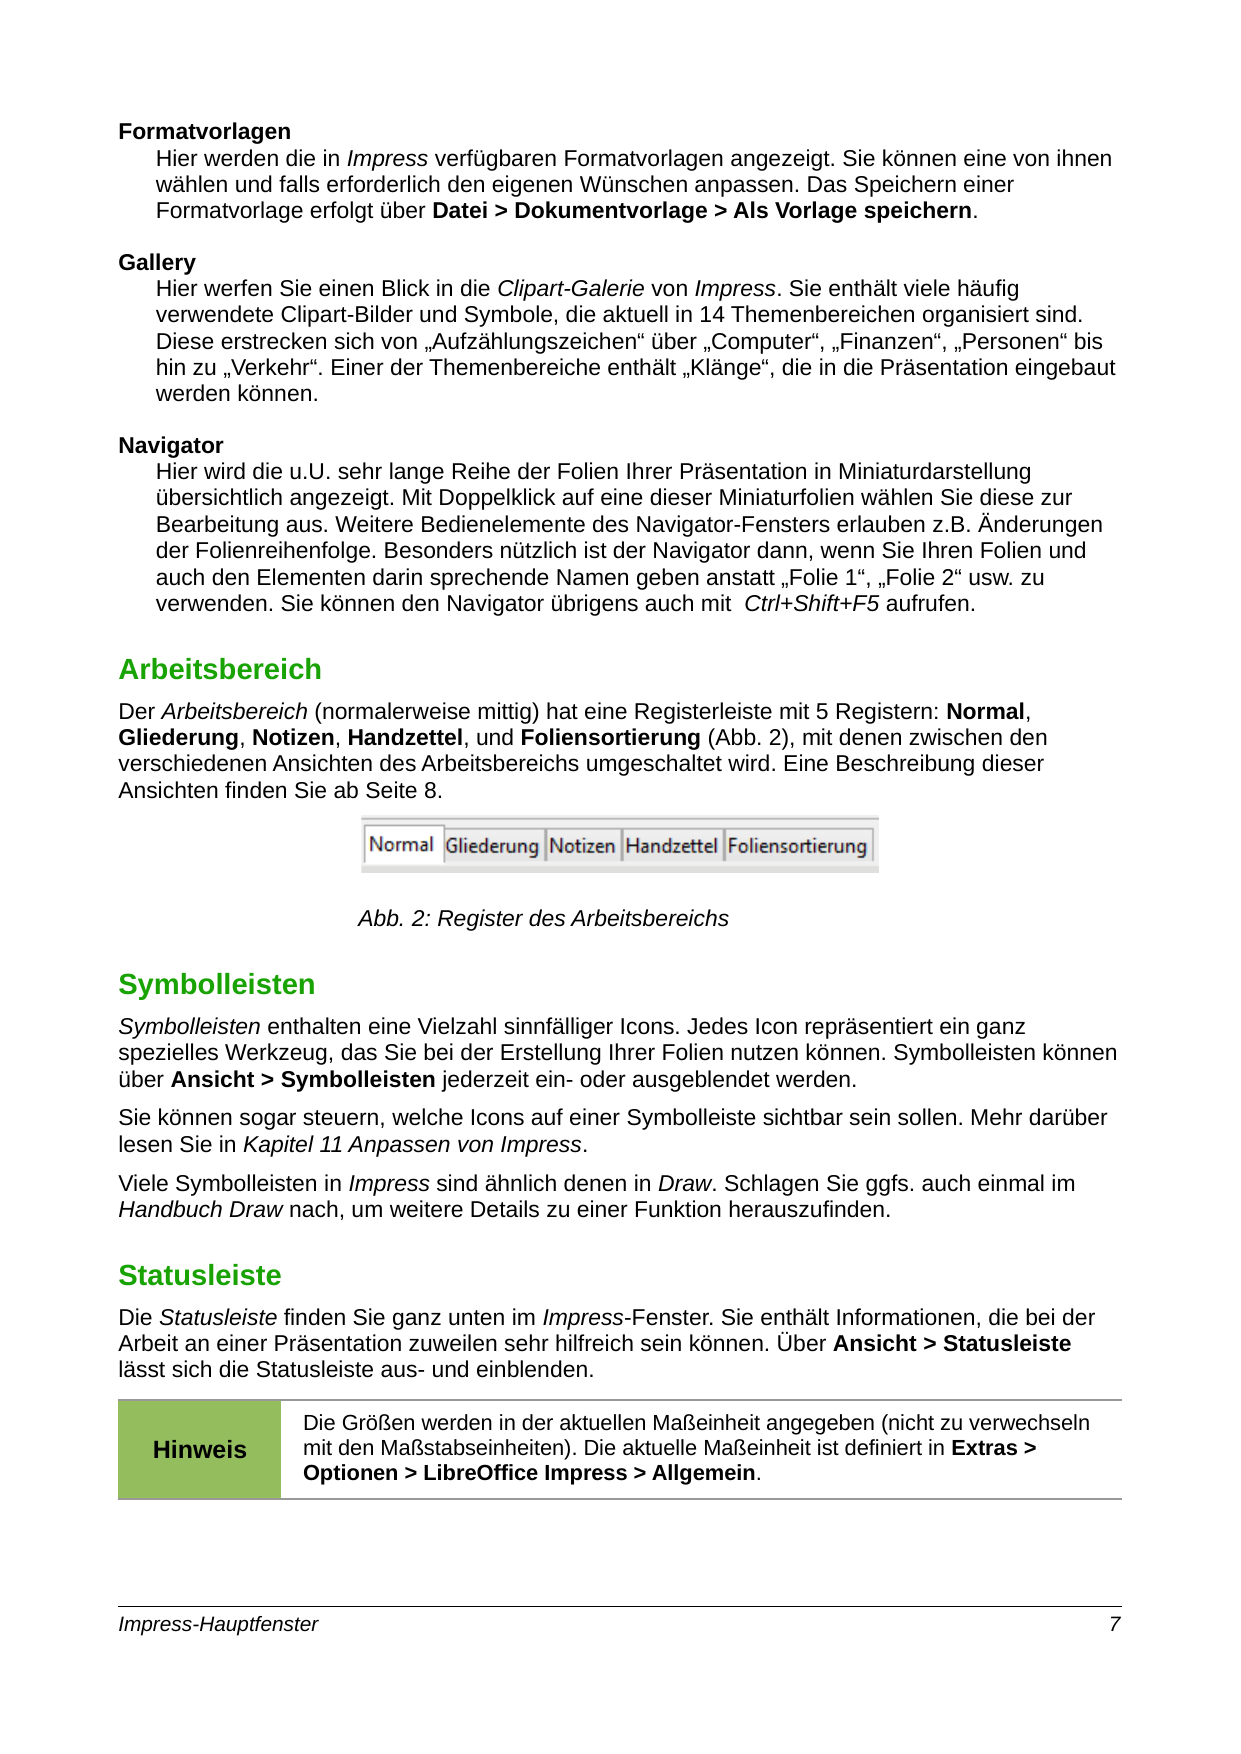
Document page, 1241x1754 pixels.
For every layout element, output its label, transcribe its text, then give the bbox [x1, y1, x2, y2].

text Viele Symbolleisten in Impress sind ähnlich denen in Draw. Schlagen Sie ggfs. auch einmal im Handbuch Draw nach, um weitere Details zu einer Funktion herauszufinden. [118, 1169, 1122, 1222]
text Hier wird die u.U. sehr lange Reihe der Folien Ihrer Präsentation in Miniaturdarstellung übersichtlich angezeigt. Mit Doppelklick auf eine dieser Miniaturfolien wählen Sie diese zur Bearbeitung aus. Weitere Bedienelemente des Navigator-Fensters erlauben z.B. Änderungen der Folienreihenfolge. Besonders nützlich ist der Navigator dann, wenn Sie Ihren Folien und auch den Elementen darin sprechende Namen geben anstatt „Folie 1“, „Folie 2“ usw. zu verwenden. Sie können den Navigator übrigens auch mit Ctrl+Shift+F5 aufrufen. [156, 458, 1122, 616]
table_header Hinweis [118, 1401, 281, 1498]
text Abb. 2: Register des Arbeitsbereichs [358, 905, 882, 931]
picture [361, 815, 879, 873]
text Der Arbeitsbereich (normalerweise mittig) hat eine Registerleiste mit 5 Registern: Normal, Gliederung, Notizen, Handzettel, und Foliensortierung (Abb. 2), mit denen zwischen den verschiedenen Ansichten des Arbeitsbereichs umgeschaltet wird. Eine Beschreibung dieser Ansichten finden Sie ab Seite 8. [118, 698, 1122, 803]
text Formatvorlagen [118, 118, 1122, 144]
text Symbolleisten enthalten eine Vielzahl sinnfälliger Icons. Jedes Icon repräsentiert ein ganz spezielles Werkzeug, das Sie bei der Erstellung Ihrer Folien nutzen können. Symbolleisten können über Ansicht > Symbolleisten jederzeit ein- oder ausgeblendet werden. [118, 1013, 1122, 1092]
text Navigator [118, 432, 1122, 458]
text Hier werden die in Impress verfügbaren Formatvorlagen angezeigt. Sie können eine von ihnen wählen und falls erforderlich den eigenen Wünschen anpassen. Das Speichern einer Formatvorlage erfolgt über Datei > Dokumentvorlage > Als Vorlage speichern. [156, 144, 1122, 223]
subtitle Arbeitsbereich [118, 652, 1122, 685]
subtitle Statusleiste [118, 1258, 1122, 1291]
table_header Die Größen werden in der aktuellen Maßeinheit angegeben (nicht zu verwechseln mit den Maßstabseinheiten). Die aktuelle Maßeinheit ist definiert in Extras > Optionen > LibreOffice Impress > Allgemein. [281, 1401, 1122, 1498]
subtitle Symbolleisten [118, 967, 1122, 1000]
list Die Statusleiste finden Sie ganz unten im Impress-Fenster. Sie enthält Informationen, die bei der Arbeit an einer Präsentation zuweilen sehr hilfreich sein können. Über Ansicht > Statusleiste lässt sich die Statusleiste aus- und einblenden. [118, 1304, 1122, 1383]
text Gallery [118, 248, 1122, 275]
text Hier werfen Sie einen Blick in die Clipart-Galerie von Impress. Sie enthält viele häufig verwendete Clipart-Bilder und Symbole, die aktuell in 14 Themenbereichen organisiert sind. Diese erstrecken sich von „Aufzählungszeichen“ über „Computer“, „Finanzen“, „Personen“ bis hin zu „Verkehr“. Einer der Themenbereiche enthält „Klänge“, die in die Präsentation eingebaut werden können. [156, 275, 1122, 407]
text Sie können sogar steuern, welche Icons auf einer Symbolleiste sichtbar sein sollen. Mehr darüber lesen Sie in Kapitel 11 Anpassen von Impress. [118, 1104, 1122, 1157]
